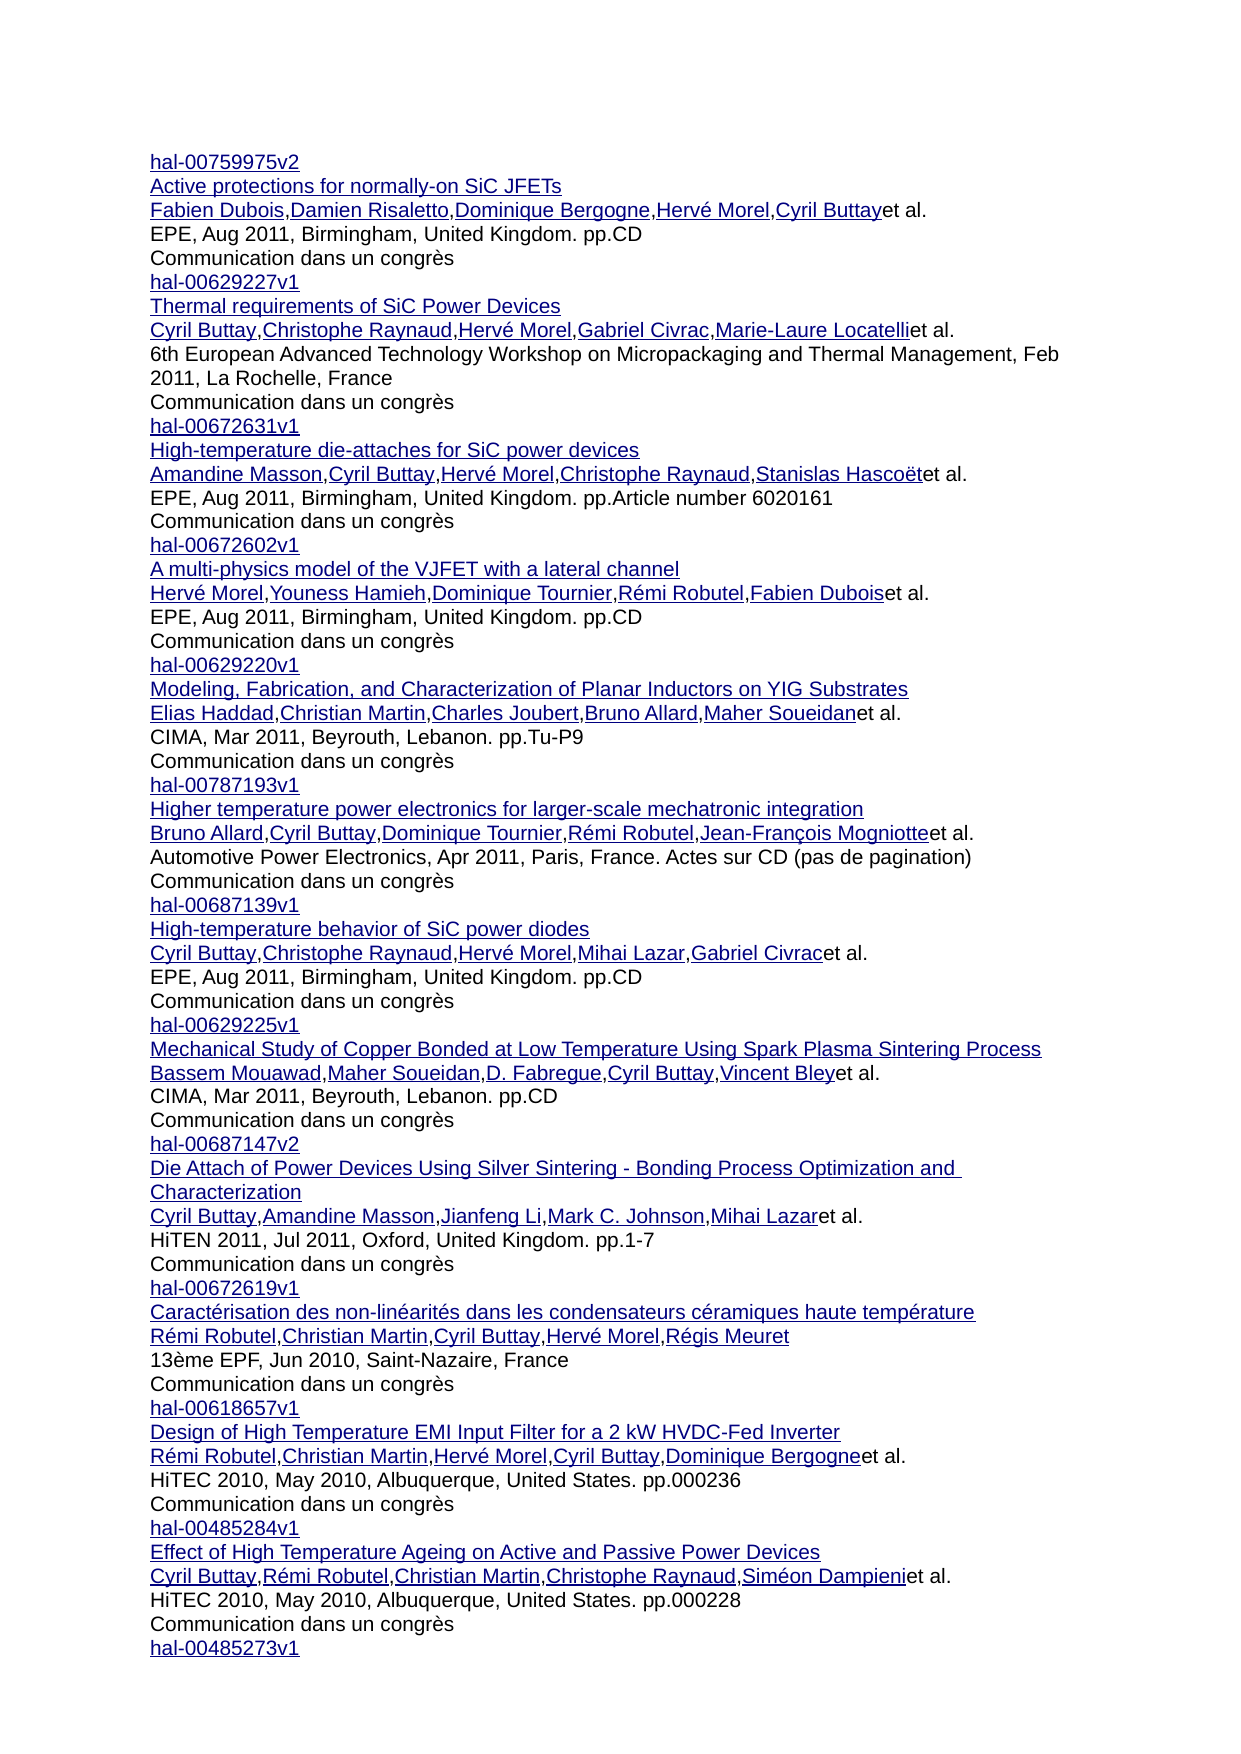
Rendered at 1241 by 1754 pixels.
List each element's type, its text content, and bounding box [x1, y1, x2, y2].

table_cell Active protections for normally-on SiC JFETs Fabien Dubois,Damien Risaletto,Dominique Bergogne,Hervé Morel,Cyril Buttayet al. EPE, Aug 2011, Birmingham, United Kingdom. pp.CD Communication dans un congrès hal-00629227v1 [150, 174, 1090, 294]
table_cell Modeling, Fabrication, and Characterization of Planar Inductors on YIG Substrates Elias Haddad,Christian Martin,Charles Joubert,Bruno Allard,Maher Soueidanet al. CIMA, Mar 2011, Beyrouth, Lebanon. pp.Tu-P9 Communication dans un congrès hal-00787193v1 [150, 677, 1090, 797]
table_cell Effect of High Temperature Ageing on Active and Passive Power Devices Cyril Buttay,Rémi Robutel,Christian Martin,Christophe Raynaud,Siméon Dampieniet al. HiTEC 2010, May 2010, Albuquerque, United States. pp.000228 Communication dans un congrès hal-00485273v1 [150, 1540, 1090, 1659]
table_cell Mechanical Study of Copper Bonded at Low Temperature Using Spark Plasma Sintering Process Bassem Mouawad,Maher Soueidan,D. Fabregue,Cyril Buttay,Vincent Bleyet al. CIMA, Mar 2011, Beyrouth, Lebanon. pp.CD Communication dans un congrès hal-00687147v2 [150, 1036, 1090, 1156]
table_cell High-temperature behavior of SiC power diodes Cyril Buttay,Christophe Raynaud,Hervé Morel,Mihai Lazar,Gabriel Civracet al. EPE, Aug 2011, Birmingham, United Kingdom. pp.CD Communication dans un congrès hal-00629225v1 [150, 917, 1090, 1036]
table_cell Thermal requirements of SiC Power Devices Cyril Buttay,Christophe Raynaud,Hervé Morel,Gabriel Civrac,Marie-Laure Locatelliet al. 6th European Advanced Technology Workshop on Micropackaging and Thermal Management, Feb 2011, La Rochelle, France Communication dans un congrès hal-00672631v1 [150, 294, 1090, 437]
table_cell Die Attach of Power Devices Using Silver Sintering - Bonding Process Optimization and Characterization Cyril Buttay,Amandine Masson,Jianfeng Li,Mark C. Johnson,Mihai Lazaret al. HiTEN 2011, Jul 2011, Oxford, United Kingdom. pp.1-7 Communication dans un congrès hal-00672619v1 [150, 1156, 1090, 1300]
table_cell A multi-physics model of the VJFET with a lateral channel Hervé Morel,Youness Hamieh,Dominique Tournier,Rémi Robutel,Fabien Duboiset al. EPE, Aug 2011, Birmingham, United Kingdom. pp.CD Communication dans un congrès hal-00629220v1 [150, 557, 1090, 677]
table_cell High-temperature die-attaches for SiC power devices Amandine Masson,Cyril Buttay,Hervé Morel,Christophe Raynaud,Stanislas Hascoëtet al. EPE, Aug 2011, Birmingham, United Kingdom. pp.Article number 6020161 Communication dans un congrès hal-00672602v1 [150, 438, 1090, 557]
table_cell Caractérisation des non-linéarités dans les condensateurs céramiques haute température Rémi Robutel,Christian Martin,Cyril Buttay,Hervé Morel,Régis Meuret 13ème EPF, Jun 2010, Saint-Nazaire, France Communication dans un congrès hal-00618657v1 [150, 1300, 1090, 1420]
table_cell Design of High Temperature EMI Input Filter for a 2 kW HVDC-Fed Inverter Rémi Robutel,Christian Martin,Hervé Morel,Cyril Buttay,Dominique Bergogneet al. HiTEC 2010, May 2010, Albuquerque, United States. pp.000236 Communication dans un congrès hal-00485284v1 [150, 1420, 1090, 1539]
table_cell Higher temperature power electronics for larger-scale mechatronic integration Bruno Allard,Cyril Buttay,Dominique Tournier,Rémi Robutel,Jean-François Mogniotteet al. Automotive Power Electronics, Apr 2011, Paris, France. Actes sur CD (pas de pagination) Communication dans un congrès hal-00687139v1 [150, 797, 1090, 917]
table_cell hal-00759975v2 [150, 150, 1090, 174]
